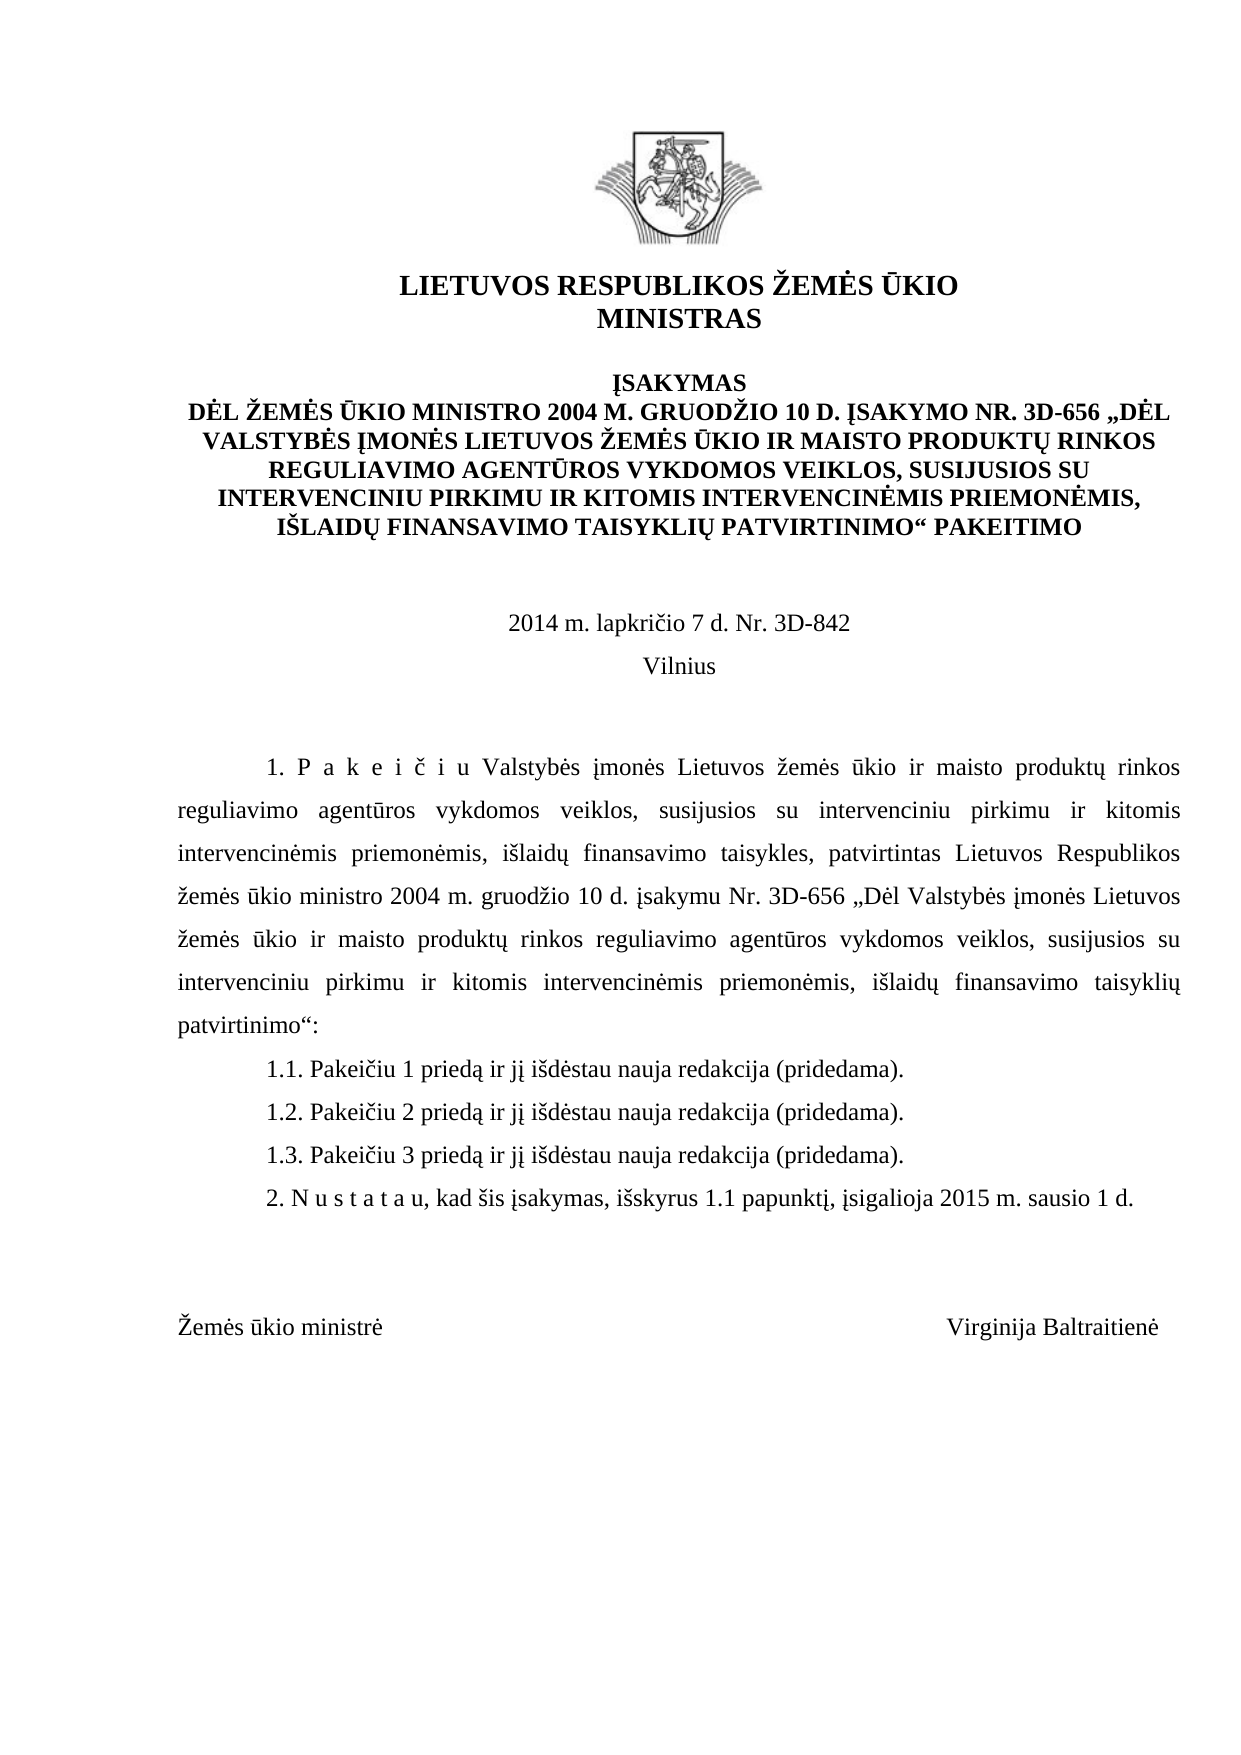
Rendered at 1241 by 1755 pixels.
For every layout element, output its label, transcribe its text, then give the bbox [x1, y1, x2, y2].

text 2. N u s t a t a u, kad šis įsakymas, išskyrus 1.1 papunktį, įsigalioja 2015 m. sausio 1 d. [177, 1183, 1181, 1212]
text LIETUVOS RESPUBLIKOS ŽEMĖS ŪKIO [177, 268, 1181, 301]
text ĮSAKYMAS [177, 368, 1181, 397]
text 2014 m. lapkričio 7 d. Nr. 3D-842 [177, 608, 1181, 637]
text DĖL ŽEMĖS ŪKIO MINISTRO 2004 M. GRUODŽIO 10 D. ĮSAKYMO NR. 3D-656 „Dėl Valstybės įmonės Lietuvos žemės ūkio ir maisto produktų rinkos reguliavimo agentūros vykdomos veiklos, susijusios su intervenciniu pirkimu ir kitomis intervencinėmis priemonėmis, išlaidų finansavimo taisyklių patvirtinimo“ PAKEITIMO [177, 397, 1181, 541]
text Žemės ūkio ministrė Virginija Baltraitienė [177, 1312, 1181, 1341]
text 1.1. Pakeičiu 1 priedą ir jį išdėstau nauja redakcija (pridedama). [177, 1054, 1181, 1082]
text 1.2. Pakeičiu 2 priedą ir jį išdėstau nauja redakcija (pridedama). [177, 1097, 1181, 1126]
text MINISTRAS [177, 301, 1181, 335]
text 1.3. Pakeičiu 3 priedą ir jį išdėstau nauja redakcija (pridedama). [177, 1140, 1181, 1169]
text Vilnius [177, 651, 1181, 680]
text 1. P a k e i č i u Valstybės įmonės Lietuvos žemės ūkio ir maisto produktų rinkos reguliavimo agentūros vykdomos veiklos, susijusios su intervenciniu pirkimu ir kitomis intervencinėmis priemonėmis, išlaidų finansavimo taisykles, patvirtintas Lietuvos Respublikos žemės ūkio ministro 2004 m. gruodžio 10 d. įsakymu Nr. 3D-656 „Dėl Valstybės įmonės Lietuvos žemės ūkio ir maisto produktų rinkos reguliavimo agentūros vykdomos veiklos, susijusios su intervenciniu pirkimu ir kitomis intervencinėmis priemonėmis, išlaidų finansavimo taisyklių patvirtinimo“: [177, 752, 1181, 1039]
